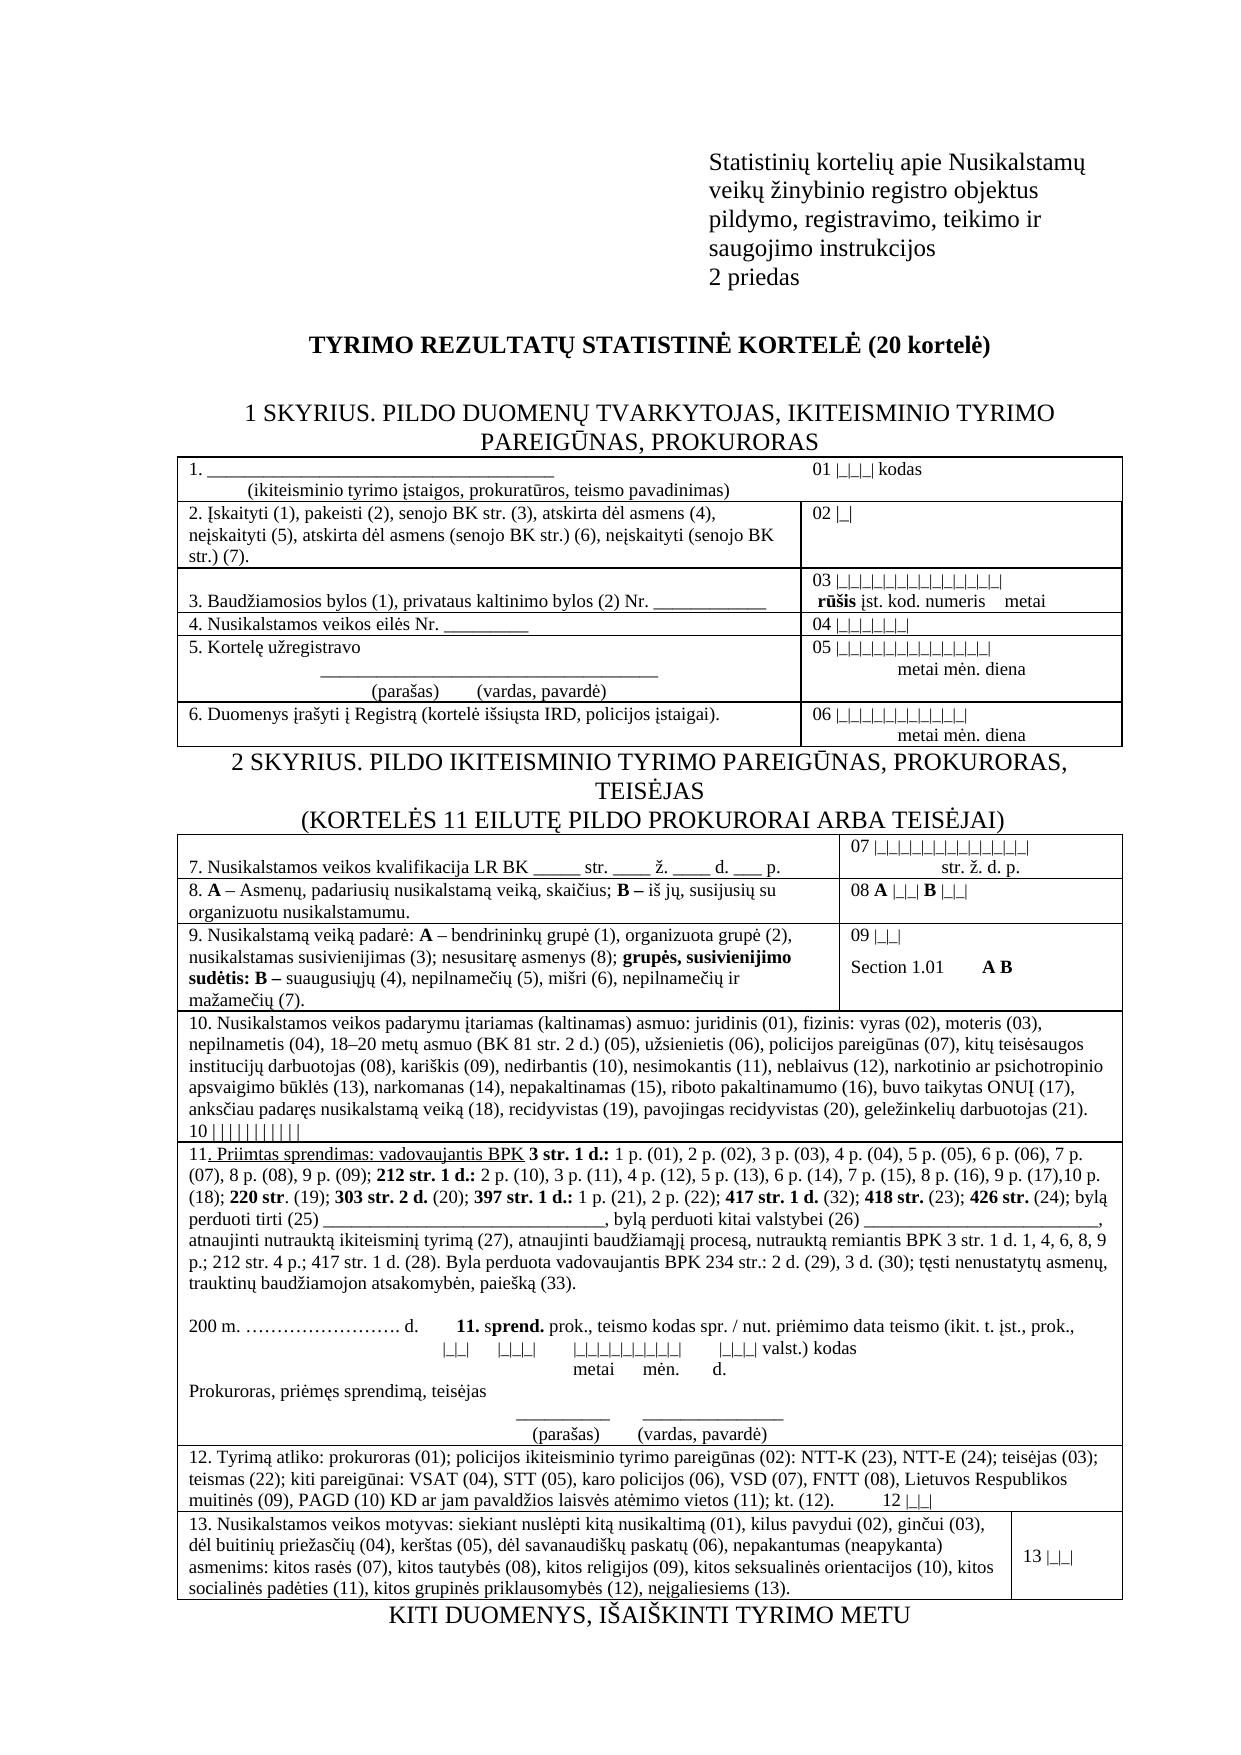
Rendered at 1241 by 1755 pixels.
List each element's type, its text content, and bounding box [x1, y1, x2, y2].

table_header 7. Nusikalstamos veikos kvalifikacija LR BK _____ str. ____ ž. ____ d. ___ p. [178, 835, 839, 878]
table_cell 11. Priimtas sprendimas: vadovaujantis BPK 3 str. 1 d.: 1 p. (01), 2 p. (02), 3 p. (03), 4 p. (04), 5 p. (05), 6 p. (06), 7 p. (07), 8 p. (08), 9 p. (09); 212 str. 1 d.: 2 p. (10), 3 p. (11), 4 p. (12), 5 p. (13), 6 p. (14), 7 p. (15), 8 p. (16), 9 p. (17),10 p. (18); 220 str. (19); 303 str. 2 d. (20); 397 str. 1 d.: 1 p. (21), 2 p. (22); 417 str. 1 d. (32); 418 str. (23); 426 str. (24); bylą perduoti tirti (25) ______________________________, bylą perduoti kitai valstybei (26) _________________________, atnaujinti nutrauktą ikiteisminį tyrimą (27), atnaujinti baudžiamąjį procesą, nutrauktą remiantis BPK 3 str. 1 d. 1, 4, 6, 8, 9 p.; 212 str. 4 p.; 417 str. 1 d. (28). Byla perduota vadovaujantis BPK 234 str.: 2 d. (29), 3 d. (30); tęsti nenustatytų asmenų, trauktinų baudžiamojon atsakomybėn, paiešką (33). 200 m. ……………………. d. 11. sprend. prok., teismo kodas spr. / nut. priėmimo data teismo (ikit. t. įst., prok., |_|_| |_|_|_| |_|_|_|_|_|_|_|_|_| |_|_|_| valst.) kodas metai mėn. d. Prokuroras, priėmęs sprendimą, teisėjas __________ _______________ (parašas) (vardas, pavardė) [178, 1143, 1122, 1444]
table_header 01 |_|_|_| kodas [801, 458, 1122, 501]
table_cell 8. A – Asmenų, padariusių nusikalstamą veiką, skaičius; B – iš jų, susijusių su organizuotu nusikalstamumu. [178, 879, 839, 922]
table_cell 13 |_|_| [1012, 1512, 1122, 1599]
table_cell 2. Įskaityti (1), pakeisti (2), senojo BK str. (3), atskirta dėl asmens (4), neįskaityti (5), atskirta dėl asmens (senojo BK str.) (6), neįskaityti (senojo BK str.) (7). [178, 502, 800, 567]
table_header 1. _____________________________________ (ikiteisminio tyrimo įstaigos, prokuratūros, teismo pavadinimas) [178, 458, 801, 501]
text pildymo, registravimo, teikimo ir [177, 204, 1122, 233]
table_cell 5. Kortelę užregistravo ____________________________________ (parašas) (vardas, pavardė) [178, 636, 800, 701]
table_cell 10. Nusikalstamos veikos padarymu įtariamas (kaltinamas) asmuo: juridinis (01), fizinis: vyras (02), moteris (03), nepilnametis (04), 18–20 metų asmuo (BK 81 str. 2 d.) (05), užsienietis (06), policijos pareigūnas (07), kitų teisėsaugos institucijų darbuotojas (08), kariškis (09), nedirbantis (10), nesimokantis (11), neblaivus (12), narkotinio ar psichotropinio apsvaigimo būklės (13), narkomanas (14), nepakaltinamas (15), riboto pakaltinamumo (16), buvo taikytas ONUĮ (17), anksčiau padaręs nusikalstamą veiką (18), recidyvistas (19), pavojingas recidyvistas (20), geležinkelių darbuotojas (21). 10 | | | | | | | | | | | [178, 1012, 1122, 1141]
table_cell 03 |_|_|_|_|_|_|_|_|_|_|_|_|_|_| rūšis įst. kod. numeris metai [802, 569, 1121, 612]
table_header 07 |_|_|_|_|_|_|_|_|_|_|_|_|_| str. ž. d. p. [840, 835, 1122, 878]
text 2 SKYRIUS. PILDO IKITEISMINIO TYRIMO PAREIGŪNAS, PROKURORAS, TEISĖJAS [177, 747, 1122, 805]
table_cell 9. Nusikalstamą veiką padarė: A – bendrininkų grupė (1), organizuota grupė (2), nusikalstamas susivienijimas (3); nesusitarę asmenys (8); grupės, susivienijimo sudėtis: B – suaugusiųjų (4), nepilnamečių (5), mišri (6), nepilnamečių ir mažamečių (7). [178, 924, 839, 1010]
table_cell 13. Nusikalstamos veikos motyvas: siekiant nuslėpti kitą nusikaltimą (01), kilus pavydui (02), ginčui (03), dėl buitinių priežasčių (04), kerštas (05), dėl savanaudiškų paskatų (06), nepakantumas (neapykanta) asmenims: kitos rasės (07), kitos tautybės (08), kitos religijos (09), kitos seksualinės orientacijos (10), kitos socialinės padėties (11), kitos grupinės priklausomybės (12), neįgaliesiems (13). [178, 1512, 1011, 1599]
table_cell 12. Tyrimą atliko: prokuroras (01); policijos ikiteisminio tyrimo pareigūnas (02): NTT-K (23), NTT-E (24); teisėjas (03); teismas (22); kiti pareigūnai: VSAT (04), STT (05), karo policijos (06), VSD (07), FNTT (08), Lietuvos Respublikos muitinės (09), PAGD (10) KD ar jam pavaldžios laisvės atėmimo vietos (11); kt. (12). 12 |_|_| [178, 1446, 1122, 1511]
text (KORTELĖS 11 EILUTĘ PILDO PROKURORAI ARBA TEISĖJAI) [177, 805, 1122, 833]
text 2 priedas [177, 262, 1122, 291]
text Statistinių kortelių apie Nusikalstamų [177, 147, 1122, 176]
table_cell 05 |_|_|_|_|_|_|_|_|_|_|_|_|_| metai mėn. diena [802, 636, 1121, 701]
text saugojimo instrukcijos [177, 233, 1122, 262]
table_cell 02 |_| [802, 502, 1121, 567]
table_cell 04 |_|_|_|_|_|_| [802, 613, 1121, 635]
table_cell 3. Baudžiamosios bylos (1), privataus kaltinimo bylos (2) Nr. ____________ [178, 569, 800, 612]
text 1 SKYRIUS. PILDO DUOMENŲ TVARKYTOJAS, IKITEISMINIO TYRIMO PAREIGŪNAS, PROKURORAS [177, 398, 1122, 456]
table_cell 09 |_|_| Section 1.01 A B [840, 924, 1122, 1010]
text KITI DUOMENYS, IŠAIŠKINTI TYRIMO METU [177, 1600, 1122, 1628]
table_cell 6. Duomenys įrašyti į Registrą (kortelė išsiųsta IRD, policijos įstaigai). [178, 703, 800, 746]
text veikų žinybinio registro objektus [177, 176, 1122, 204]
text TYRIMO REZULTATŲ STATISTINĖ KORTELĖ (20 kortelė) [177, 330, 1122, 359]
table_cell 08 A |_|_| B |_|_| [840, 879, 1122, 922]
table_cell 06 |_|_|_|_|_|_|_|_|_|_|_| metai mėn. diena [802, 703, 1121, 746]
table_cell 4. Nusikalstamos veikos eilės Nr. _________ [178, 613, 800, 635]
